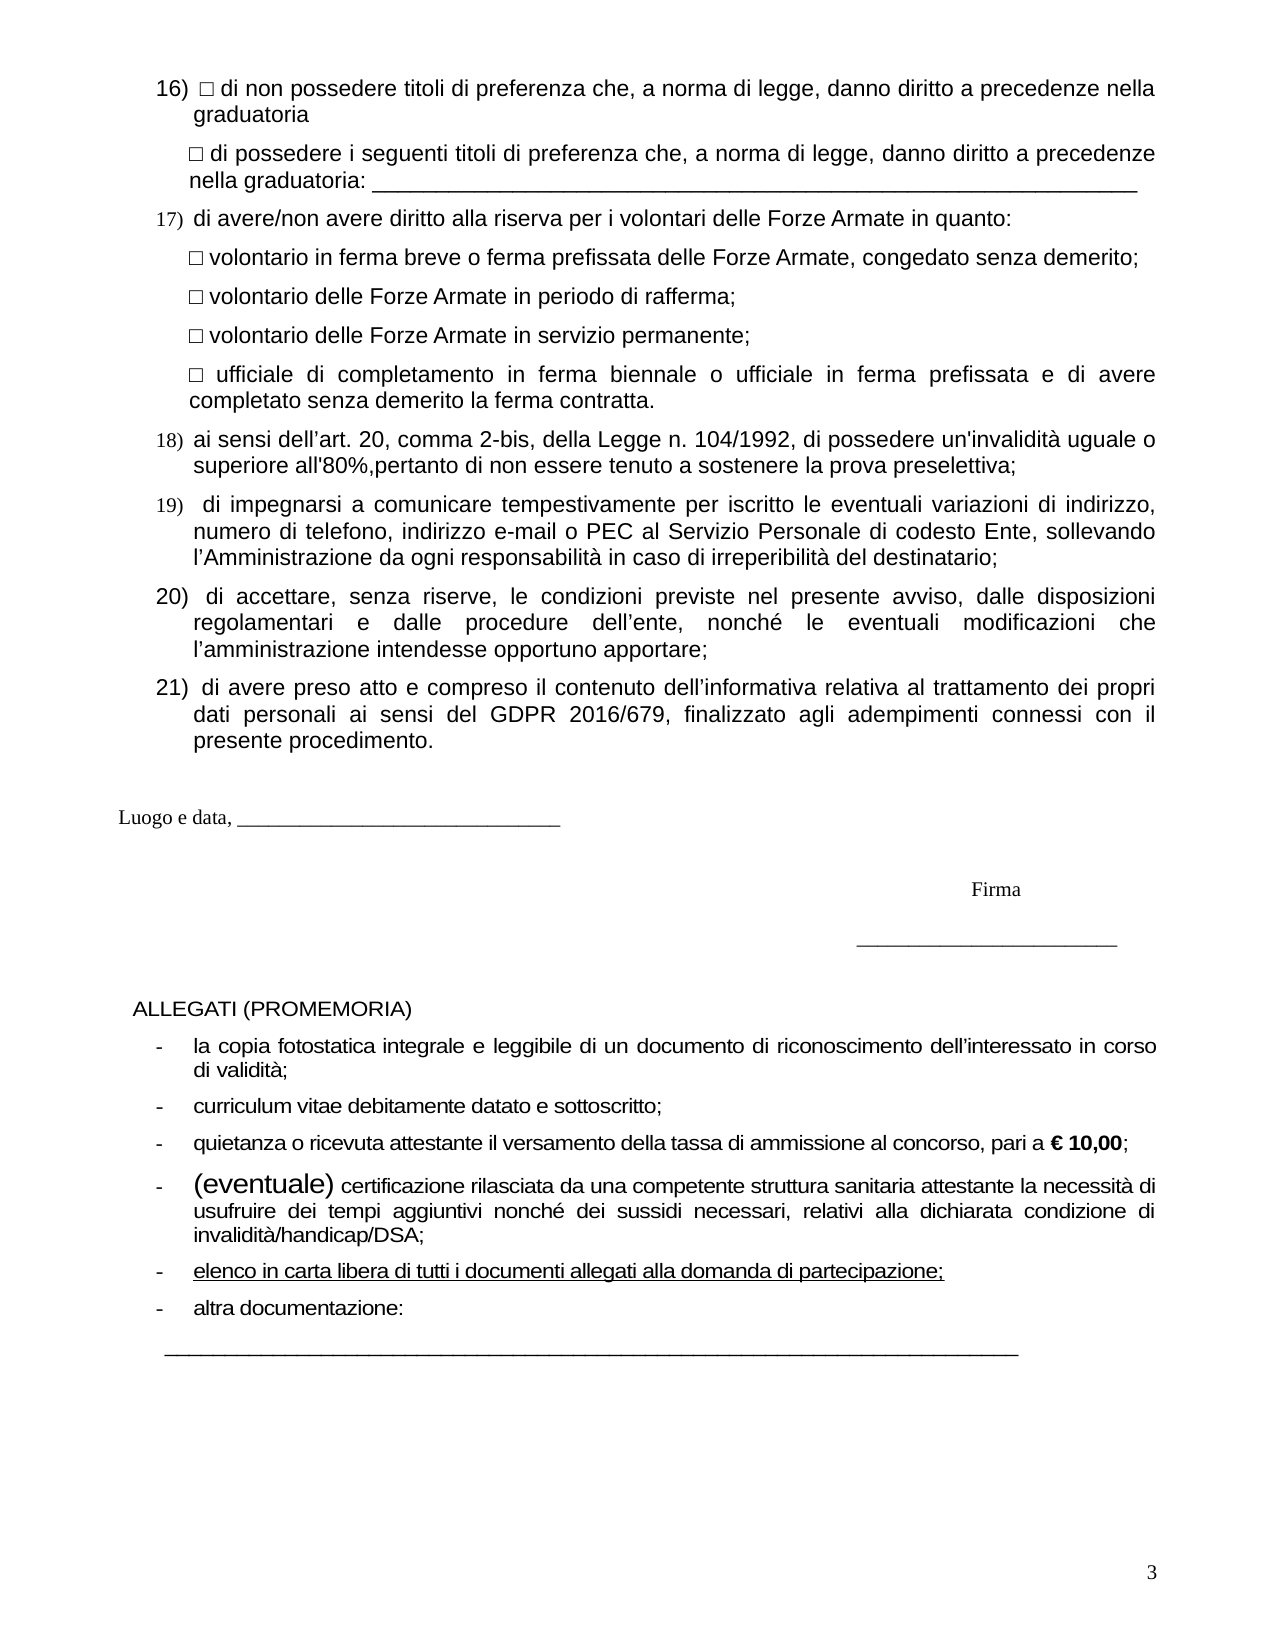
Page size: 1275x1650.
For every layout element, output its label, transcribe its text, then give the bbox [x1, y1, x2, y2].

text □ volontario delle Forze Armate in servizio permanente; [189, 322, 1157, 348]
list altra documentazione: [156, 1296, 1157, 1320]
text □ volontario in ferma breve o ferma prefissata delle Forze Armate, congedato senza demerito; [189, 244, 1157, 271]
text □ volontario delle Forze Armate in periodo di rafferma; [189, 283, 1157, 309]
list di avere preso atto e compreso il contenuto dell’informativa relativa al trattamento dei propri dati personali ai sensi del GDPR 2016/679, finalizzato agli adempimenti connessi con il presente procedimento. [156, 674, 1157, 753]
list ai sensi dell’art. 20, comma 2-bis, della Legge n. 104/1992, di possedere un'invalidità uguale o superiore all'80%,pertanto di non essere tenuto a sostenere la prova preselettiva; [156, 426, 1157, 479]
list curriculum vitae debitamente datato e sottoscritto; [156, 1094, 1157, 1118]
list elenco in carta libera di tutti i documenti allegati alla domanda di partecipazione; [156, 1259, 1157, 1283]
text ALLEGATI (PROMEMORIA) [132, 997, 1157, 1021]
text Firma [118, 877, 1157, 901]
text □ di possedere i seguenti titoli di preferenza che, a norma di legge, danno diritto a precedenze nella graduatoria: ____________________________________________________________ [189, 140, 1157, 193]
text _________________________ [118, 925, 1157, 949]
text Luogo e data, _______________________________ [118, 805, 1157, 829]
list □ di non possedere titoli di preferenza che, a norma di legge, danno diritto a precedenze nella graduatoria [156, 75, 1157, 128]
list di avere/non avere diritto alla riserva per i volontari delle Forze Armate in quanto: [156, 205, 1157, 232]
text _______________________________________________________________________ [148, 1333, 1157, 1357]
list la copia fotostatica integrale e leggibile di un documento di riconoscimento dell’interessato in corso di validità; [156, 1034, 1157, 1082]
list di impegnarsi a comunicare tempestivamente per iscritto le eventuali variazioni di indirizzo, numero di telefono, indirizzo e-mail o PEC al Servizio Personale di codesto Ente, sollevando l’Amministrazione da ogni responsabilità in caso di irreperibilità del destinatario; [156, 491, 1157, 570]
list (eventuale) certificazione rilasciata da una competente struttura sanitaria attestante la necessità di usufruire dei tempi aggiuntivi nonché dei sussidi necessari, relativi alla dichiarata condizione di invalidità/handicap/DSA; [156, 1168, 1157, 1247]
list di accettare, senza riserve, le condizioni previste nel presente avviso, dalle disposizioni regolamentari e dalle procedure dell’ente, nonché le eventuali modificazioni che l’amministrazione intendesse opportuno apportare; [156, 583, 1157, 662]
text □ ufficiale di completamento in ferma biennale o ufficiale in ferma prefissata e di avere completato senza demerito la ferma contratta. [189, 361, 1157, 413]
list quietanza o ricevuta attestante il versamento della tassa di ammissione al concorso, pari a € 10,00; [156, 1131, 1157, 1155]
